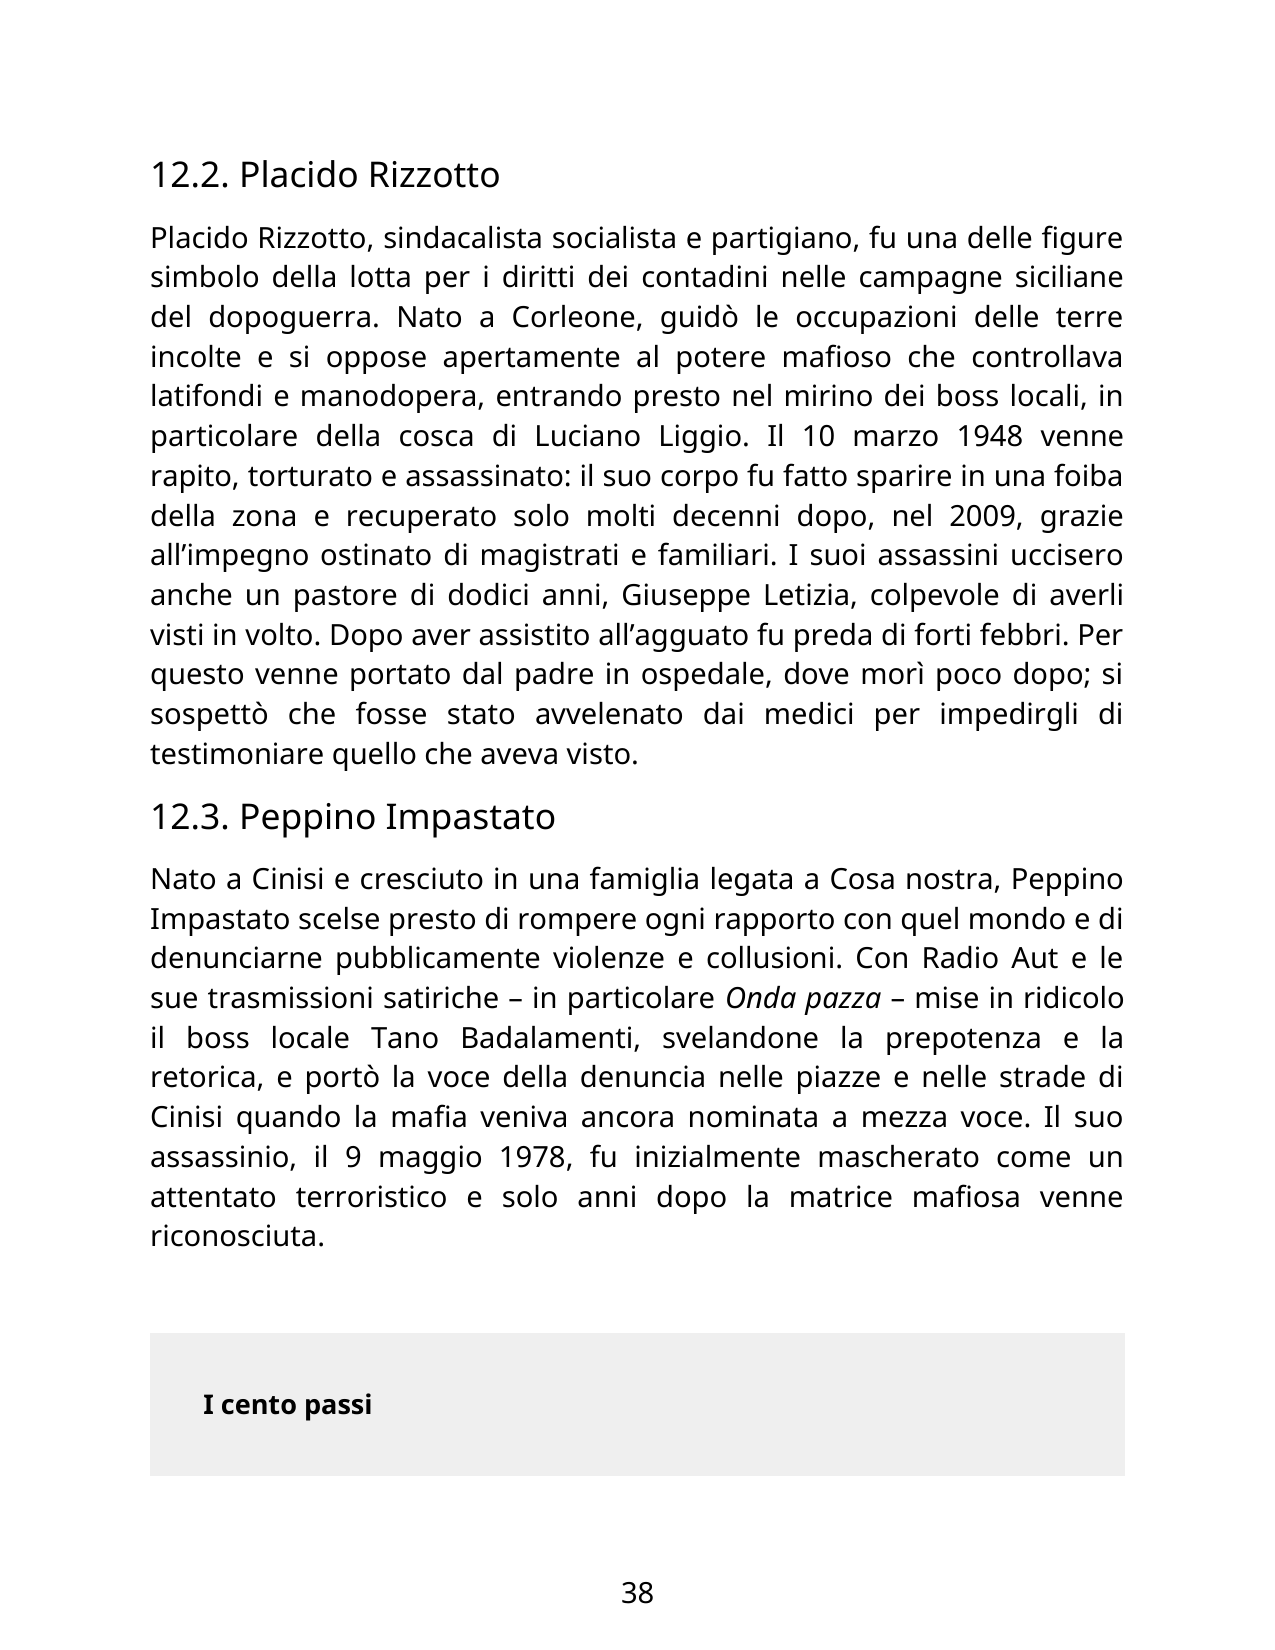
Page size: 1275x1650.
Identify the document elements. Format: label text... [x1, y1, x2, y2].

table_header I cento passi [150, 1333, 1125, 1476]
text Placido Rizzotto, sindacalista socialista e partigiano, fu una delle figure simbolo della lotta per i diritti dei contadini nelle campagne siciliane del dopoguerra. Nato a Corleone, guidò le occupazioni delle terre incolte e si oppose apertamente al potere mafioso che controllava latifondi e manodopera, entrando presto nel mirino dei boss locali, in particolare della cosca di Luciano Liggio. Il 10 marzo 1948 venne rapito, torturato e assassinato: il suo corpo fu fatto sparire in una foiba della zona e recuperato solo molti decenni dopo, nel 2009, grazie all’impegno ostinato di magistrati e familiari. I suoi assassini uccisero anche un pastore di dodici anni, Giuseppe Letizia, colpevole di averli visti in volto. Dopo aver assistito all’agguato fu preda di forti febbri. Per questo venne portato dal padre in ospedale, dove morì poco dopo; si sospettò che fosse stato avvelenato dai medici per impedirgli di testimoniare quello che aveva visto. [150, 217, 1125, 773]
subtitle 12.3. Peppino Impastato [150, 791, 1125, 839]
text Nato a Cinisi e cresciuto in una famiglia legata a Cosa nostra, Peppino Impastato scelse presto di rompere ogni rapporto con quel mondo e di denunciarne pubblicamente violenze e collusioni. Con Radio Aut e le sue trasmissioni satiriche – in particolare Onda pazza – mise in ridicolo il boss locale Tano Badalamenti, svelandone la prepotenza e la retorica, e portò la voce della denuncia nelle piazze e nelle strade di Cinisi quando la mafia veniva ancora nominata a mezza voce. Il suo assassinio, il 9 maggio 1978, fu inizialmente mascherato come un attentato terroristico e solo anni dopo la matrice mafiosa venne riconosciuta. [150, 858, 1125, 1255]
subtitle 12.2. Placido Rizzotto [150, 150, 1125, 198]
